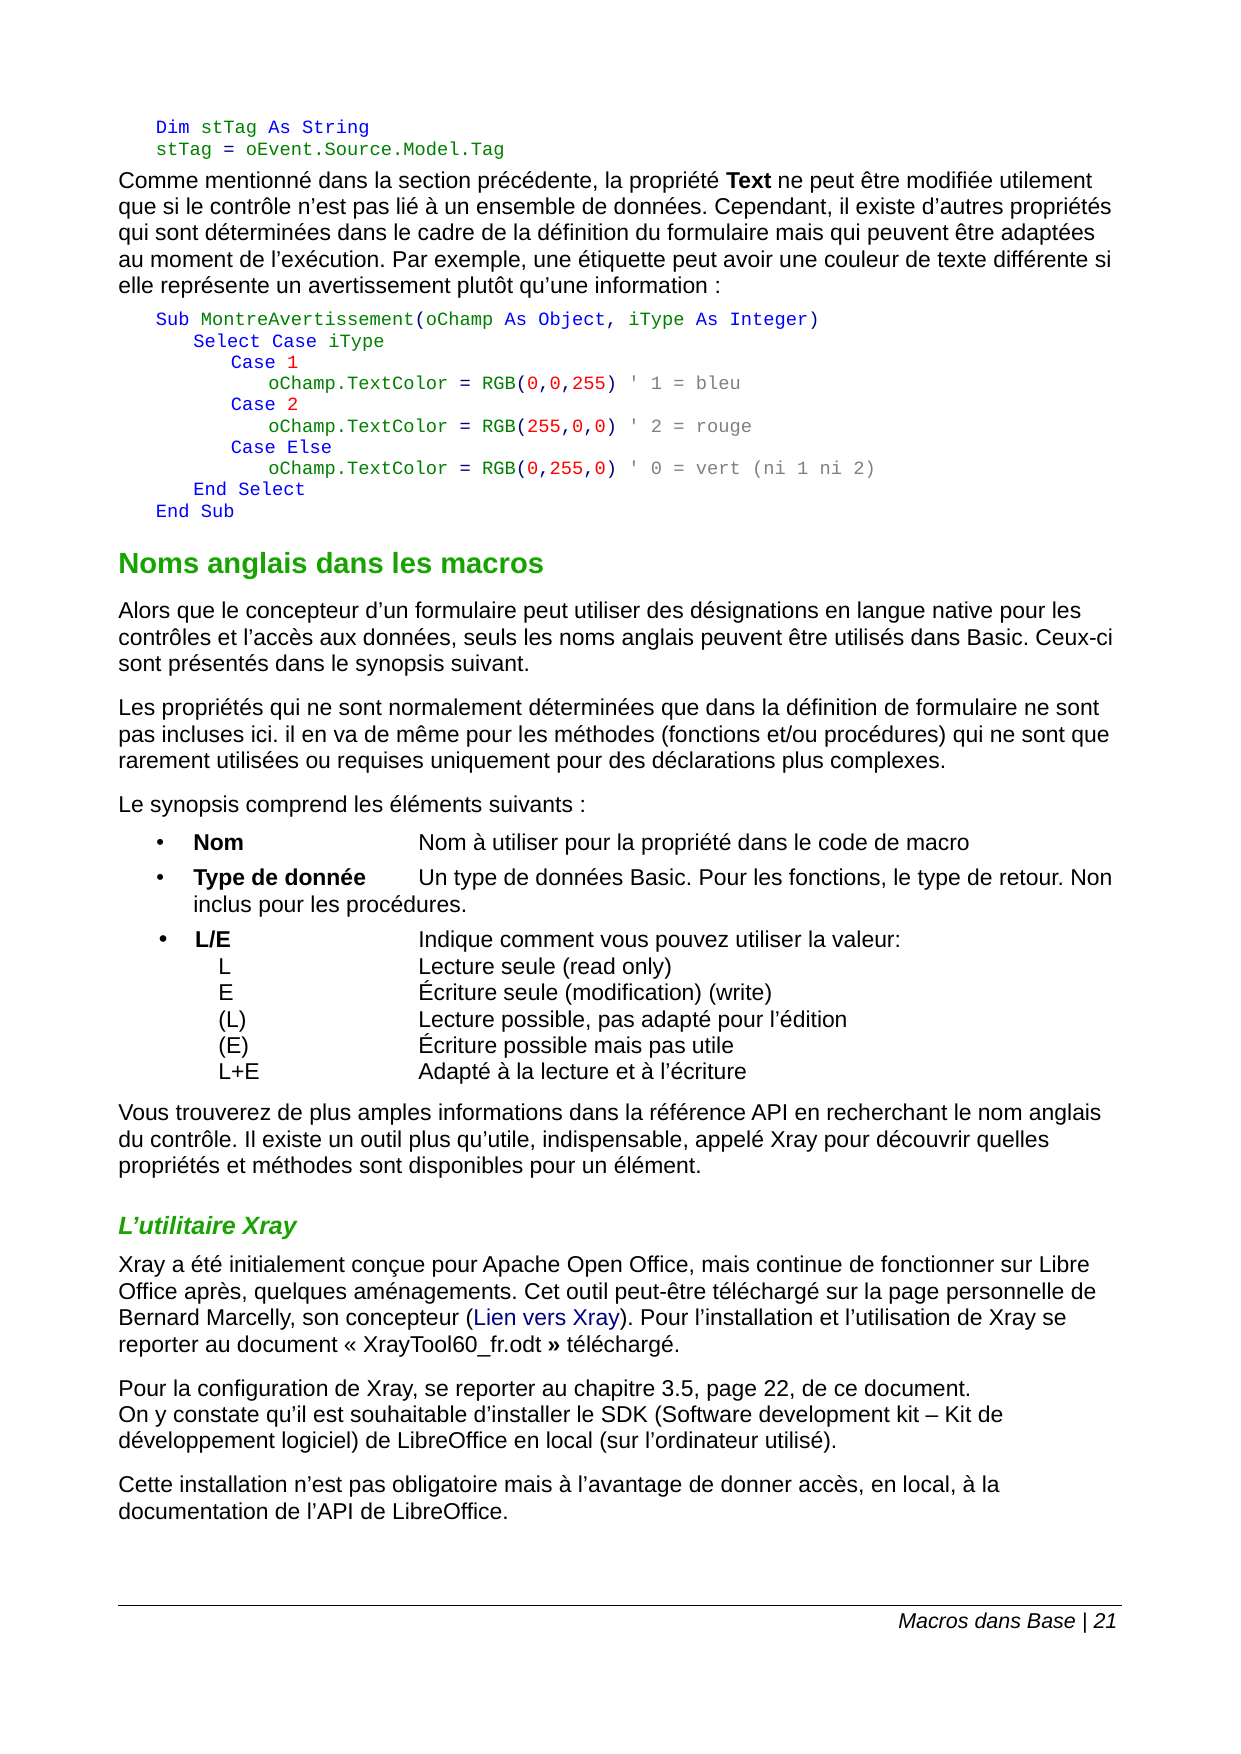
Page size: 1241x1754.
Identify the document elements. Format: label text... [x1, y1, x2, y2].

text Case Else [156, 438, 1122, 459]
text Xray a été initialement conçue pour Apache Open Office, mais continue de fonctionner sur Libre Office après, quelques aménagements. Cet outil peut-être téléchargé sur la page personnelle de Bernard Marcelly, son concepteur (Lien vers Xray). Pour l’installation et l’utilisation de Xray se reporter au document « XrayTool60_fr.odt » téléchargé. [118, 1251, 1122, 1357]
text Le synopsis comprend les éléments suivants : [118, 791, 1122, 817]
text Case 2 [156, 395, 1122, 416]
text End Select [156, 480, 1122, 501]
text Select Case iType [156, 331, 1122, 353]
text oChamp.TextColor = RGB(255,0,0) ' 2 = rouge [156, 416, 1122, 438]
text oChamp.TextColor = RGB(0,255,0) ' 0 = vert (ni 1 ni 2) [156, 459, 1122, 480]
text Case 1 [156, 353, 1122, 374]
list L/E Indique comment vous pouvez utiliser la valeur: L Lecture seule (read only) E Écriture seule (modification) (write) (L) Lecture possible, pas adapté pour l’édition (E) Écriture possible mais pas utile L+E Adapté à la lecture et à l’écriture [156, 926, 1122, 1084]
text Cette installation n’est pas obligatoire mais à l’avantage de donner accès, en local, à la documentation de l’API de LibreOffice. [118, 1471, 1122, 1524]
text Sub MontreAvertissement(oChamp As Object, iType As Integer) [156, 310, 1122, 331]
text Les propriétés qui ne sont normalement déterminées que dans la définition de formulaire ne sont pas incluses ici. il en va de même pour les méthodes (fonctions et/ou procédures) qui ne sont que rarement utilisées ou requises uniquement pour des déclarations plus complexes. [118, 694, 1122, 773]
list Type de donnée Un type de données Basic. Pour les fonctions, le type de retour. Non inclus pour les procédures. [156, 864, 1122, 917]
text Vous trouverez de plus amples informations dans la référence API en recherchant le nom anglais du contrôle. Il existe un outil plus qu’utile, indispensable, appelé Xray pour découvrir quelles propriétés et méthodes sont disponibles pour un élément. [118, 1099, 1122, 1178]
list Nom Nom à utiliser pour la propriété dans le code de macro [156, 829, 1122, 856]
subtitle Noms anglais dans les macros [118, 546, 1122, 580]
text Alors que le concepteur d’un formulaire peut utiliser des désignations en langue native pour les contrôles et l’accès aux données, seuls les noms anglais peuvent être utilisés dans Basic. Ceux-ci sont présentés dans le synopsis suivant. [118, 597, 1122, 677]
text stTag = oEvent.Source.Model.Tag [156, 139, 1122, 161]
text Dim stTag As String [156, 118, 1122, 139]
text oChamp.TextColor = RGB(0,0,255) ' 1 = bleu [156, 374, 1122, 395]
text Comme mentionné dans la section précédente, la propriété Text ne peut être modifiée utilement que si le contrôle n’est pas lié à un ensemble de données. Cependant, il existe d’autres propriétés qui sont déterminées dans le cadre de la définition du formulaire mais qui peuvent être adaptées au moment de l’exécution. Par exemple, une étiquette peut avoir une couleur de texte différente si elle représente un avertissement plutôt qu’une information : [118, 167, 1122, 298]
text End Sub [156, 501, 1122, 523]
text Pour la configuration de Xray, se reporter au chapitre 3.5, page 22, de ce document. On y constate qu’il est souhaitable d’installer le SDK (Software development kit – Kit de développement logiciel) de LibreOffice en local (sur l’ordinateur utilisé). [118, 1374, 1122, 1454]
subtitle L’utilitaire Xray [118, 1211, 1122, 1239]
